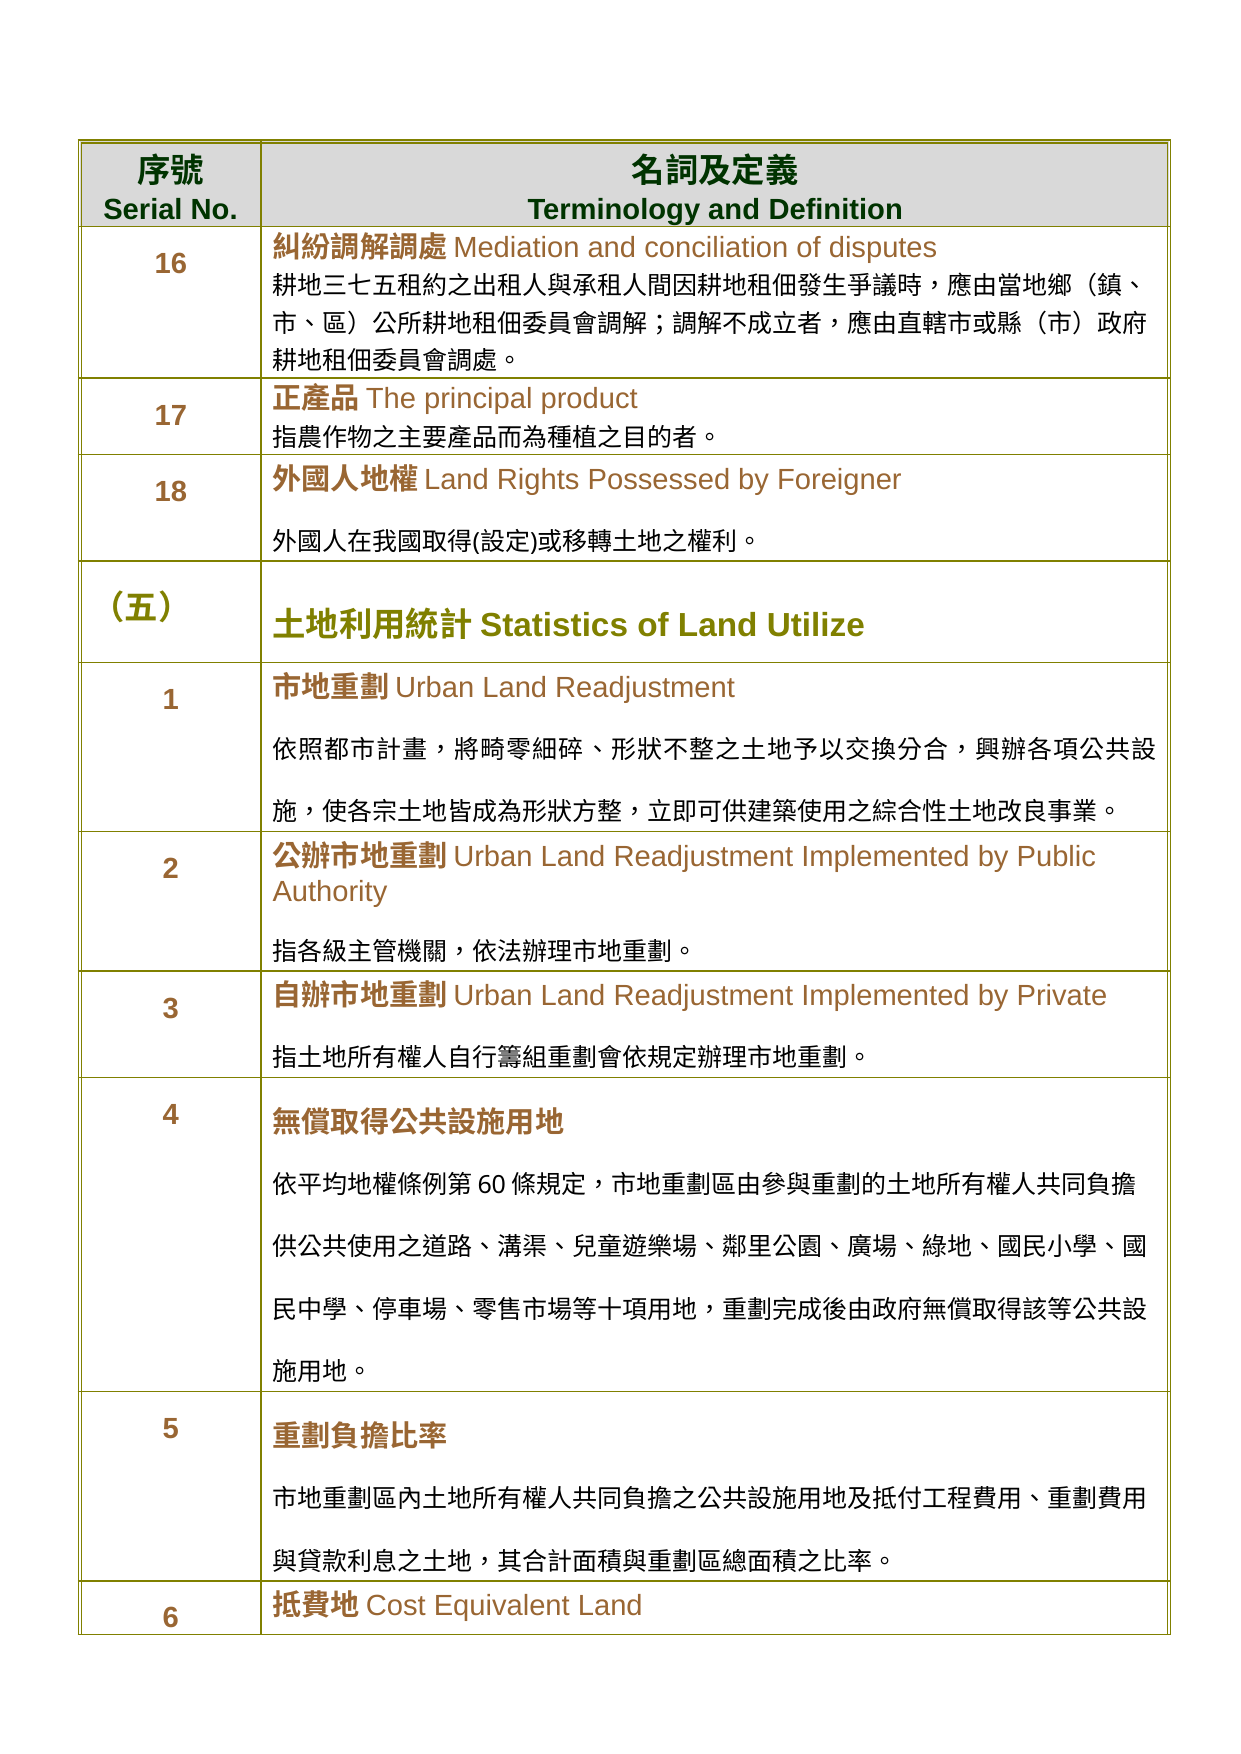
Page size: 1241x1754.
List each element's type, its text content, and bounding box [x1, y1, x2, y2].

table_cell 自辦市地重劃Urban Land Readjustment Implemented by Private 指土地所有權人自行籌組重劃會依規定辦理市地重劃。 [262, 972, 1167, 1077]
table_cell 土地利用統計 Statistics of Land Utilize [262, 562, 1167, 662]
table_cell 正產品The principal product 指農作物之主要產品而為種植之目的者。 [262, 379, 1167, 454]
table_cell 抵費地Cost Equivalent Land [262, 1582, 1167, 1634]
table_cell 18 [82, 455, 260, 560]
table_cell 外國人地權Land Rights Possessed by Foreigner 外國人在我國取得(設定)或移轉土地之權利。 [262, 455, 1167, 560]
table_cell 17 [82, 379, 260, 454]
table_cell 公辦市地重劃Urban Land Readjustment Implemented by Public Authority 指各級主管機關，依法辦理市地重劃。 [262, 832, 1167, 970]
table_cell 6 [82, 1582, 260, 1634]
table_cell 市地重劃Urban Land Readjustment 依照都市計畫，將畸零細碎、形狀不整之土地予以交換分合，興辦各項公共設施，使各宗土地皆成為形狀方整，立即可供建築使用之綜合性土地改良事業。 [262, 663, 1167, 831]
table_cell 3 [82, 972, 260, 1077]
table_cell 1 [82, 663, 260, 831]
table_cell 16 [82, 227, 260, 377]
table_cell 2 [82, 832, 260, 970]
table_header 名詞及定義 Terminology and Definition [262, 144, 1167, 226]
table_header 序號 Serial No. [82, 144, 260, 226]
table_cell 5 [82, 1392, 260, 1580]
table_cell 無償取得公共設施用地 依平均地權條例第60條規定，市地重劃區由參與重劃的土地所有權人共同負擔供公共使用之道路、溝渠、兒童遊樂場、鄰里公園、廣場、綠地、國民小學、國民中學、停車場、零售市場等十項用地，重劃完成後由政府無償取得該等公共設施用地。 [262, 1078, 1167, 1391]
table_cell （五） [82, 562, 260, 662]
table_cell 重劃負擔比率 市地重劃區內土地所有權人共同負擔之公共設施用地及抵付工程費用、重劃費用與貸款利息之土地，其合計面積與重劃區總面積之比率。 [262, 1392, 1167, 1580]
table_cell 4 [82, 1078, 260, 1391]
table_cell 糾紛調解調處Mediation and conciliation of disputes 耕地三七五租約之出租人與承租人間因耕地租佃發生爭議時，應由當地鄉（鎮、市、區）公所耕地租佃委員會調解；調解不成立者，應由直轄市或縣（市）政府耕地租佃委員會調處。 [262, 227, 1167, 377]
